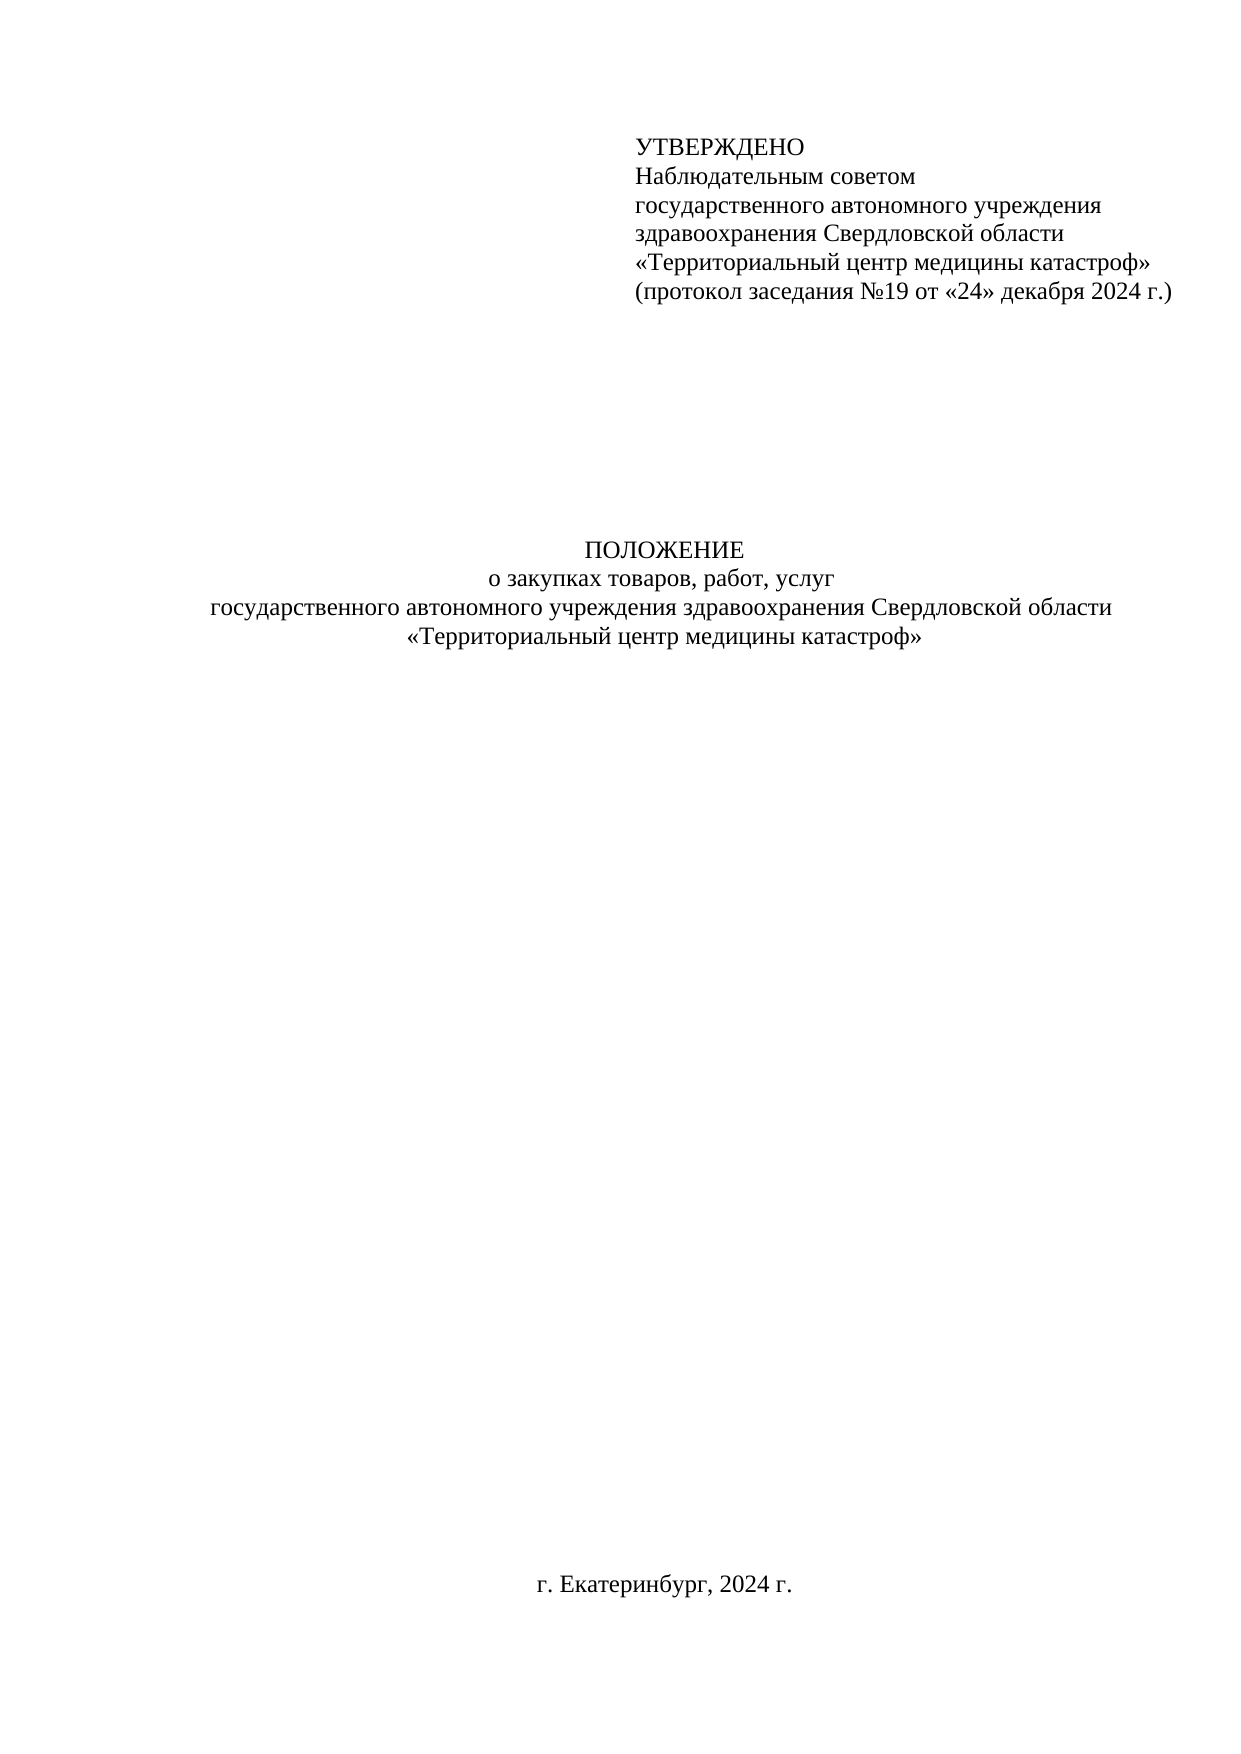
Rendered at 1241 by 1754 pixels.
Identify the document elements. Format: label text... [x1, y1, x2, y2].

text г. Екатеринбург, 2024 г. [148, 1569, 1181, 1598]
text УТВЕРЖДЕНО [635, 103, 1181, 161]
text ПОЛОЖЕНИЕ [148, 535, 1181, 563]
text о закупках товаров, работ, услуг [148, 563, 1181, 592]
text «Территориальный центр медицины катастроф» [148, 621, 1181, 650]
text Наблюдательным советом [635, 161, 1181, 190]
text государственного автономного учреждения здравоохранения Свердловской области [635, 190, 1181, 247]
text «Территориальный центр медицины катастроф» (протокол заседания №19 от «24» декабря 2024 г.) [635, 247, 1181, 305]
text государственного автономного учреждения здравоохранения Свердловской области [148, 592, 1181, 621]
